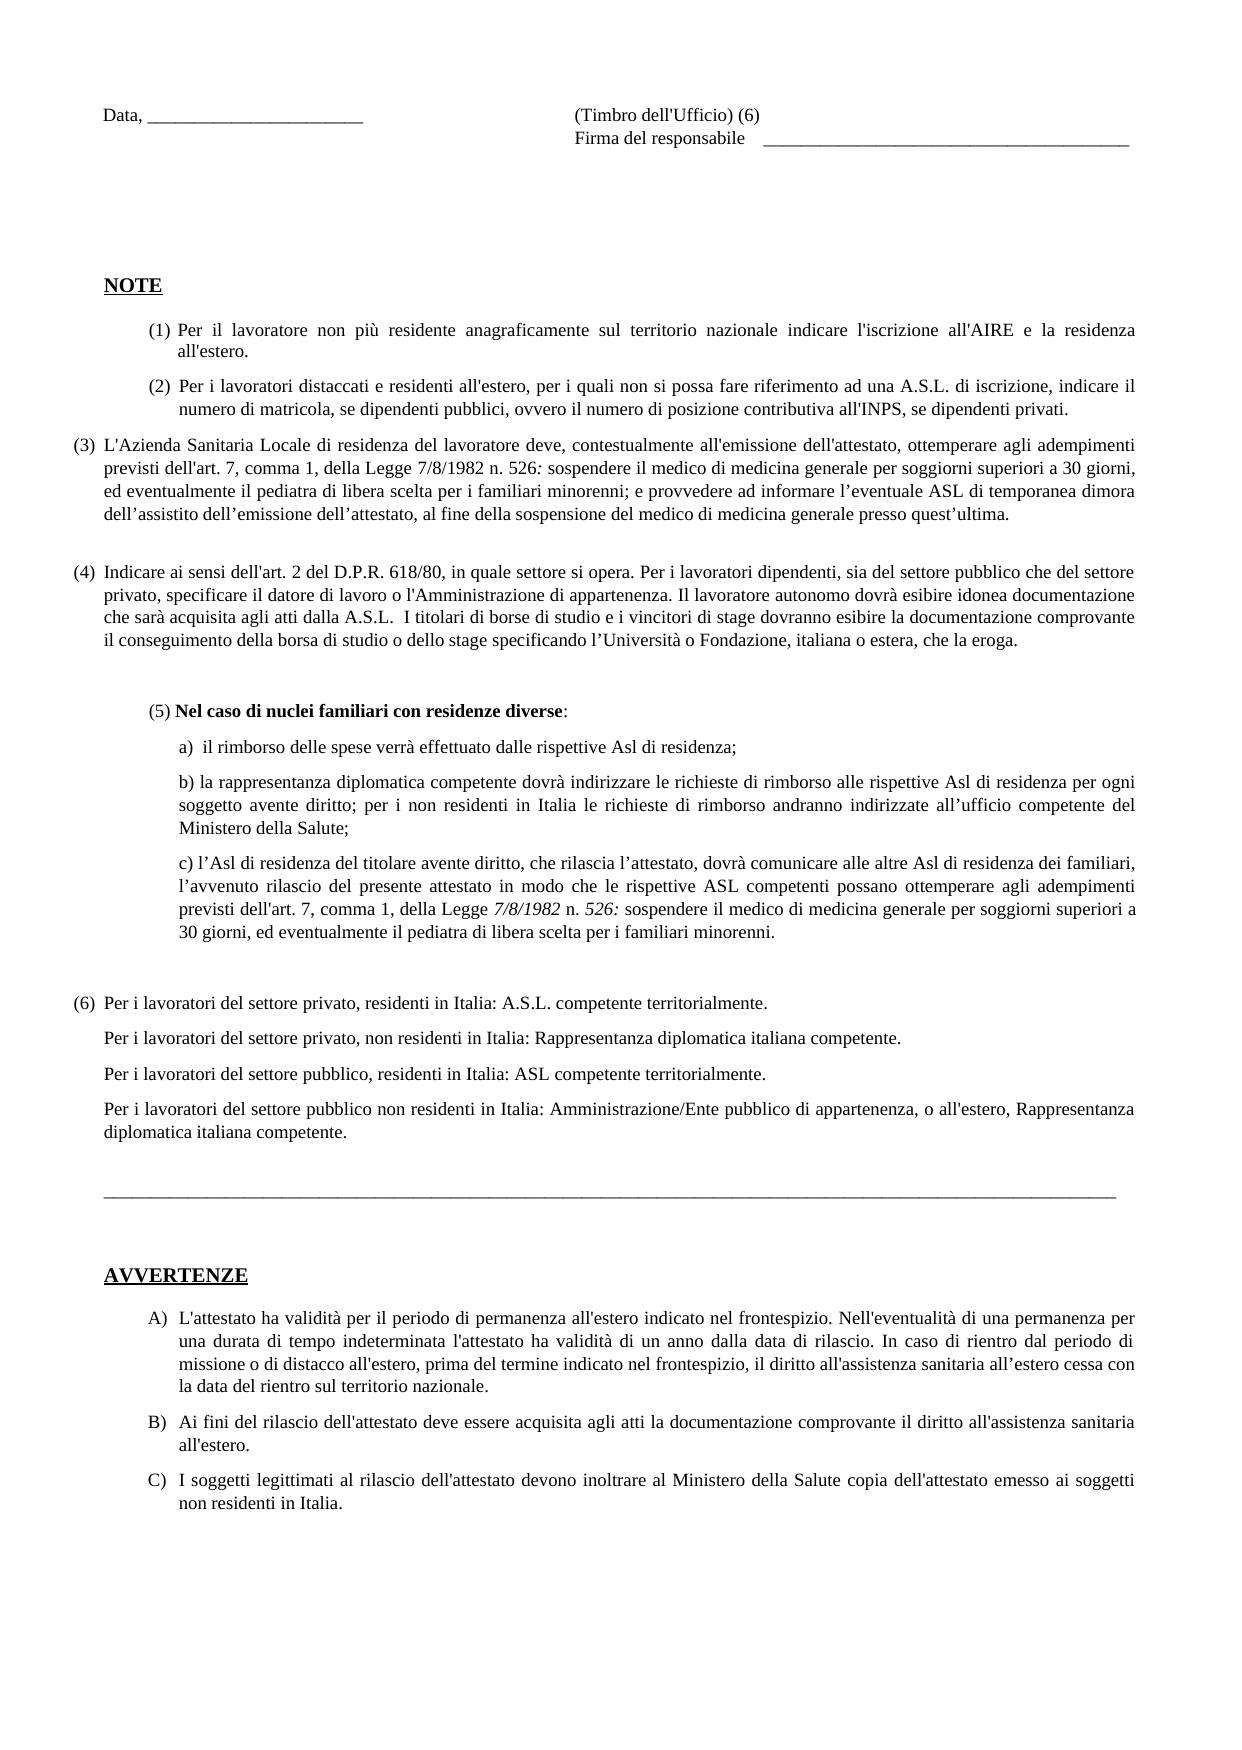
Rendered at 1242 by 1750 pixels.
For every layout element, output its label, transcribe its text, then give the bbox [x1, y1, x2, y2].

text (1) Per il lavoratore non più residente anagraficamente sul territorio nazionale indicare l'iscrizione all'AIRE e la residenza all'estero. [148, 319, 1137, 362]
text AVVERTENZE [103, 1263, 1137, 1287]
text (3) L'Azienda Sanitaria Locale di residenza del lavoratore deve, contestualmente all'emissione dell'attestato, ottemperare agli adempimenti previsti dell'art. 7, comma 1, della Legge 7/8/1982 n. 526: sospendere il medico di medicina generale per soggiorni superiori a 30 giorni, ed eventualmente il pediatra di libera scelta per i familiari minorenni; e provvedere ad informare l’eventuale ASL di temporanea dimora dell’assistito dell’emissione dell’attestato, al fine della sospensione del medico di medicina generale presso quest’ultima. [73, 433, 1137, 524]
text Per i lavoratori del settore privato, non residenti in Italia: Rappresentanza diplomatica italiana competente. [73, 1026, 1137, 1049]
text B) Ai fini del rilascio dell'attestato deve essere acquisita agli atti la documentazione comprovante il diritto all'assistenza sanitaria all'estero. [148, 1410, 1137, 1456]
text c) l’Asl di residenza del titolare avente diritto, che rilascia l’attestato, dovrà comunicare alle altre Asl di residenza dei familiari, l’avvenuto rilascio del presente attestato in modo che le rispettive ASL competenti possano ottemperare agli adempimenti previsti dell'art. 7, comma 1, della Legge 7/8/1982 n. 526: sospendere il medico di medicina generale per soggiorni superiori a 30 giorni, ed eventualmente il pediatra di libera scelta per i familiari minorenni. [148, 851, 1137, 943]
text (2) Per i lavoratori distaccati e residenti all'estero, per i quali non si possa fare riferimento ad una A.S.L. di iscrizione, indicare il numero di matricola, se dipendenti pubblici, ovvero il numero di posizione contributiva all'INPS, se dipendenti privati. [148, 374, 1137, 420]
text NOTE [103, 273, 1137, 297]
text (6) Per i lavoratori del settore privato, residenti in Italia: A.S.L. competente territorialmente. [73, 991, 1137, 1014]
text (5) Nel caso di nuclei familiari con residenze diverse: [148, 699, 1137, 722]
text b) la rappresentanza diplomatica competente dovrà indirizzare le richieste di rimborso alle rispettive Asl di residenza per ogni soggetto avente diritto; per i non residenti in Italia le richieste di rimborso andranno indirizzate all’ufficio competente del Ministero della Salute; [148, 770, 1137, 839]
text (4) Indicare ai sensi dell'art. 2 del D.P.R. 618/80, in quale settore si opera. Per i lavoratori dipendenti, sia del settore pubblico che del settore privato, specificare il datore di lavoro o l'Amministrazione di appartenenza. Il lavoratore autonomo dovrà esibire idonea documentazione che sarà acquisita agli atti dalla A.S.L. I titolari di borse di studio e i vincitori di stage dovranno esibire la documentazione comprovante il conseguimento della borsa di studio o dello stage specificando l’Università o Fondazione, italiana o estera, che la eroga. [73, 560, 1137, 651]
text Data, _______________________ (Timbro dell'Ufficio) (6) [89, 103, 1137, 126]
text Per i lavoratori del settore pubblico non residenti in Italia: Amministrazione/Ente pubblico di appartenenza, o all'estero, Rappresentanza diplomatica italiana competente. [73, 1097, 1137, 1143]
text C) I soggetti legittimati al rilascio dell'attestato devono inoltrare al Ministero della Salute copia dell'attestato emesso ai soggetti non residenti in Italia. [148, 1468, 1137, 1514]
text Per i lavoratori del settore pubblico, residenti in Italia: ASL competente territorialmente. [73, 1062, 1137, 1085]
text ____________________________________________________________________________________________________________ [103, 1178, 1137, 1201]
text A) L'attestato ha validità per il periodo di permanenza all'estero indicato nel frontespizio. Nell'eventualità di una permanenza per una durata di tempo indeterminata l'attestato ha validità di un anno dalla data di rilascio. In caso di rientro dal periodo di missione o di distacco all'estero, prima del termine indicato nel frontespizio, il diritto all'assistenza sanitaria all’estero cessa con la data del rientro sul territorio nazionale. [148, 1306, 1137, 1397]
text Firma del responsabile _______________________________________ [103, 126, 1137, 149]
text a) il rimborso delle spese verrà effettuato dalle rispettive Asl di residenza; [148, 735, 1137, 758]
